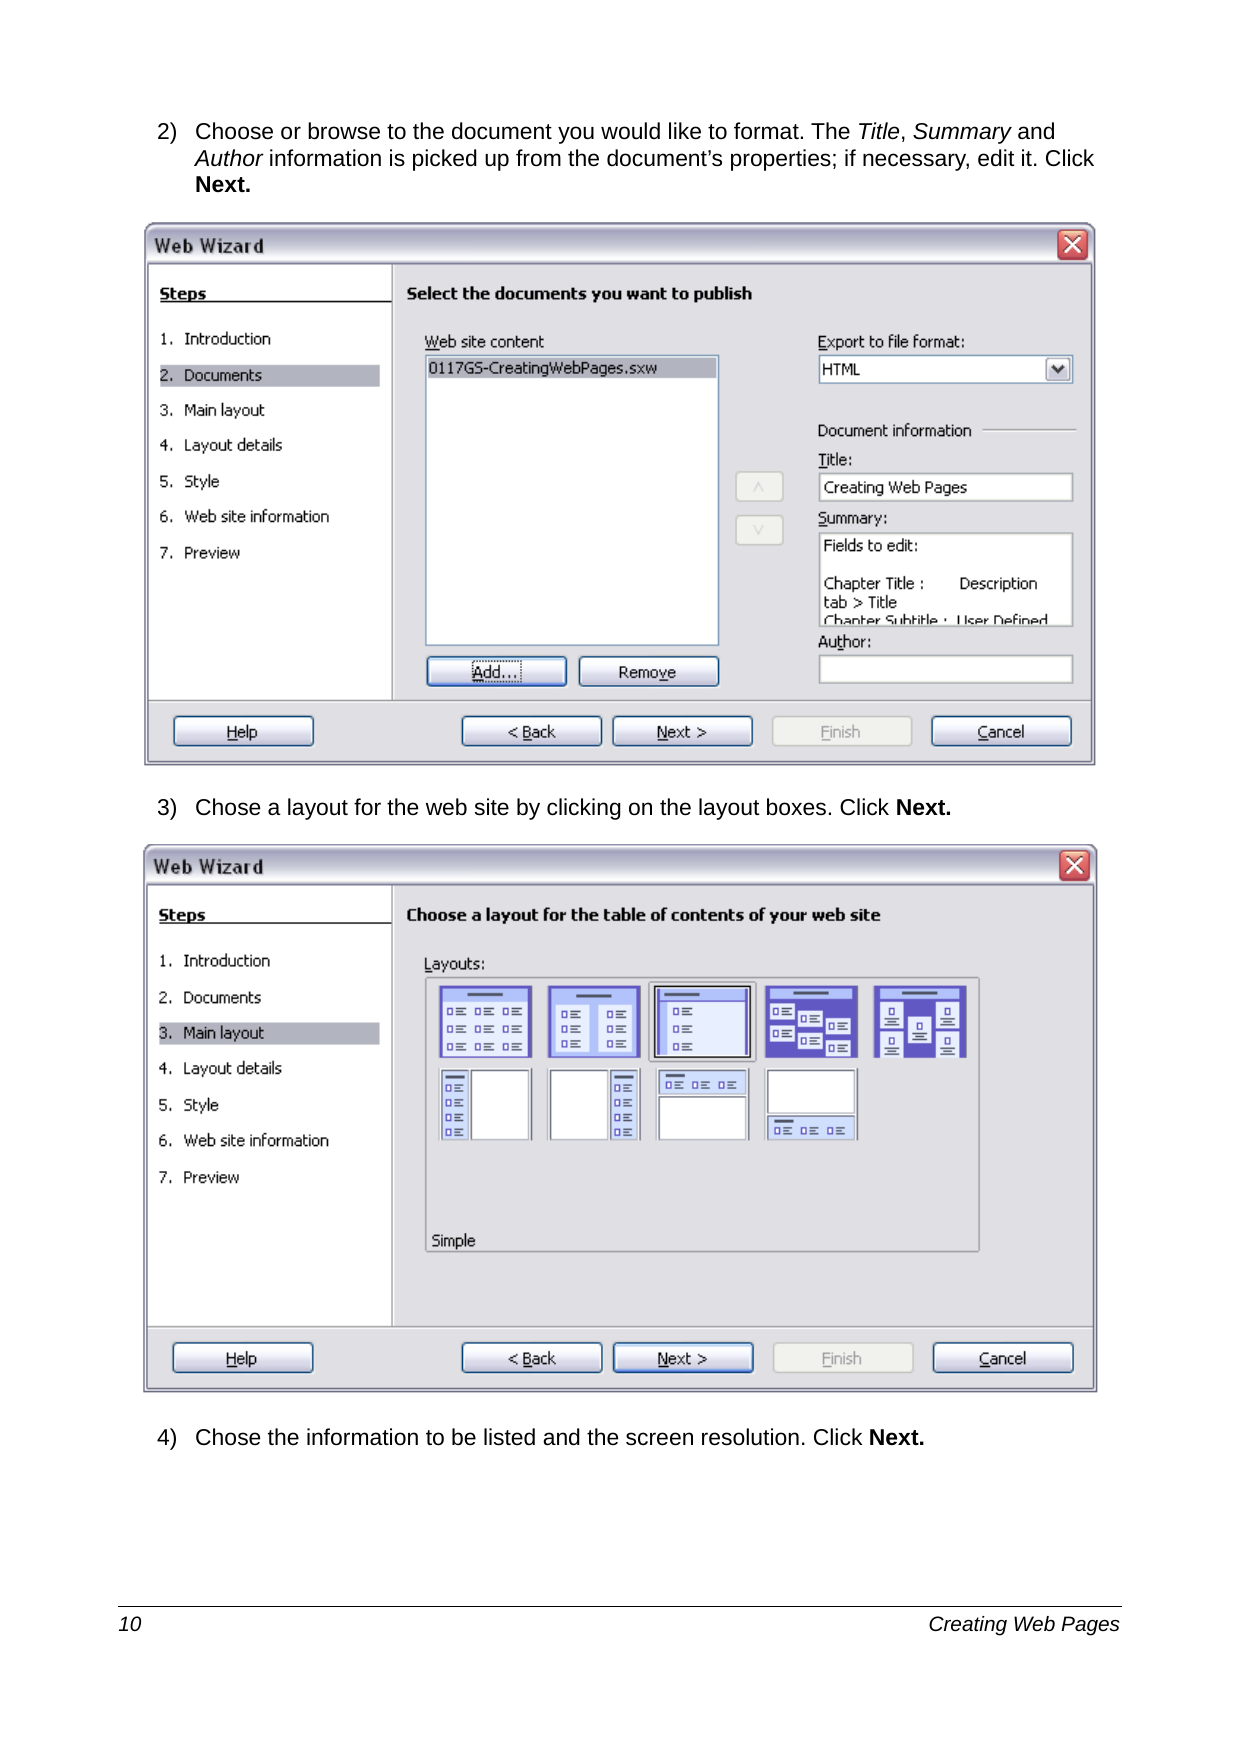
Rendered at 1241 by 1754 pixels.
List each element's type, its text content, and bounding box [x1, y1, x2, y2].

picture [143, 221, 1097, 767]
picture [142, 844, 1099, 1394]
list Chose the information to be listed and the screen resolution. Click Next. [177, 1423, 1122, 1450]
list Choose or browse to the document you would like to format. The Title, Summary and Author information is picked up from the document’s properties; if necessary, edit it. Click Next. [177, 118, 1122, 197]
list Chose a layout for the web site by clicking on the layout boxes. Click Next. [177, 793, 1122, 820]
